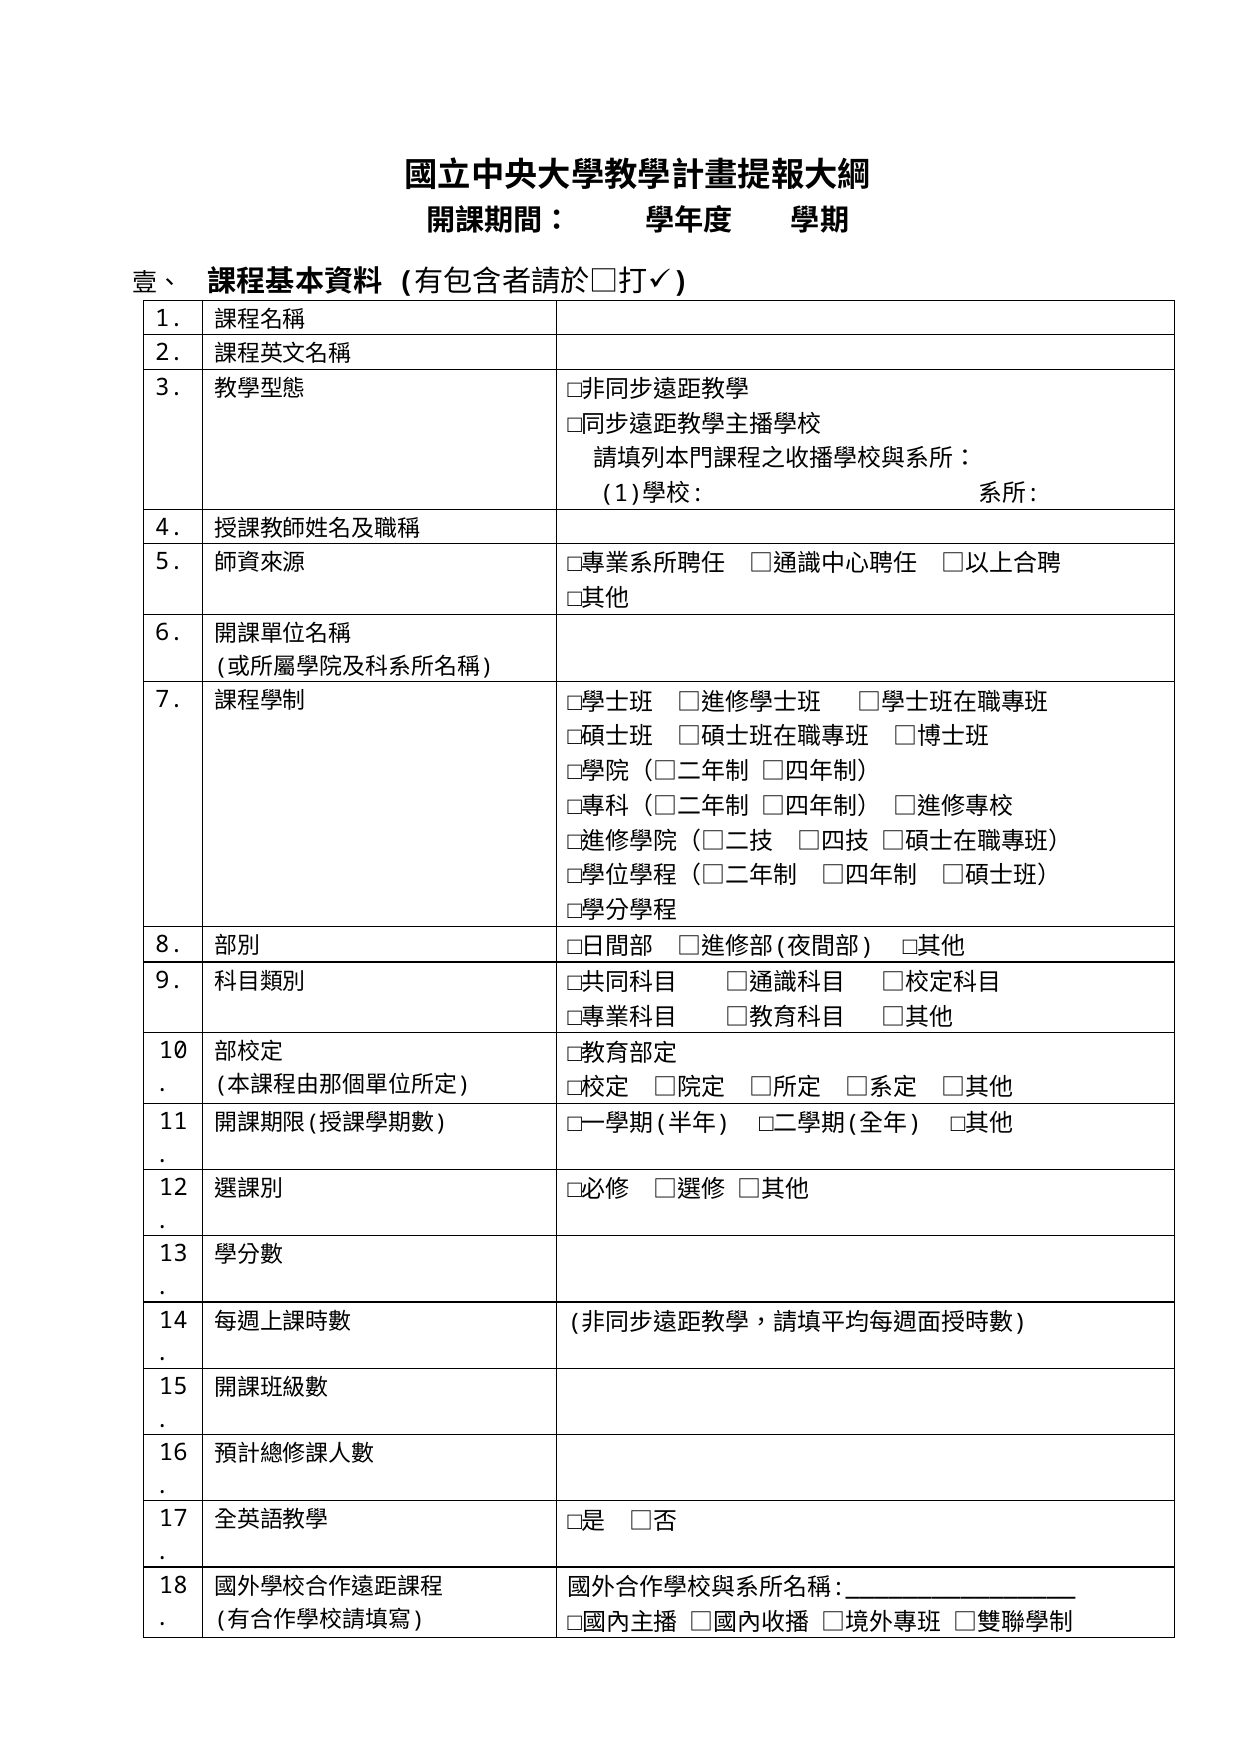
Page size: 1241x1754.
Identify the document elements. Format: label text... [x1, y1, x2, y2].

table_cell [144, 682, 202, 926]
table_cell □專業系所聘任 □通識中心聘任 □以上合聘 □其他 [557, 544, 1174, 613]
table_cell 開課期限(授課學期數) [203, 1104, 556, 1169]
table_cell 預計總修課人數 [203, 1435, 556, 1500]
table_cell 課程學制 [203, 682, 556, 926]
table_cell 開課班級數 [203, 1369, 556, 1434]
table_cell 選課別 [203, 1170, 556, 1235]
table_cell 部別 [203, 927, 556, 961]
text 國立中央大學教學計畫提報大綱 [132, 148, 1143, 196]
table_cell □是 □否 [557, 1501, 1174, 1566]
table_cell 科目類別 [203, 963, 556, 1032]
table_cell 課程英文名稱 [203, 335, 556, 368]
table_cell 學分數 [203, 1236, 556, 1301]
table_cell □共同科目 □通識科目 □校定科目 □專業科目 □教育科目 □其他 [557, 963, 1174, 1032]
table_cell 部校定 (本課程由那個單位所定) [203, 1033, 556, 1103]
table_cell [144, 544, 202, 613]
table_cell □一學期(半年) □二學期(全年) □其他 [557, 1104, 1174, 1169]
table_cell [144, 1236, 202, 1301]
table_cell [557, 1435, 1174, 1500]
table_cell [144, 1104, 202, 1169]
table_cell [144, 1170, 202, 1235]
table_cell [144, 1568, 202, 1637]
table_cell [144, 1303, 202, 1368]
table_cell [557, 335, 1174, 368]
table_cell [144, 615, 202, 681]
table_cell [144, 1435, 202, 1500]
table_cell [557, 1236, 1174, 1301]
table_cell □學士班 □進修學士班 □學士班在職專班 □碩士班 □碩士班在職專班 □博士班 □學院（□二年制 □四年制） □專科（□二年制 □四年制） □進修專校 □進修學院（□二技 □四技 □碩士在職專班） □學位學程（□二年制 □四年制 □碩士班） □學分學程 [557, 682, 1174, 926]
table_cell 國外合作學校與系所名稱:________________ □國內主播 □國內收播 □境外專班 □雙聯學制 [557, 1568, 1174, 1637]
list 課程基本資料 (有包含者請於□打) [132, 257, 1143, 300]
table_cell □必修 □選修 □其他 [557, 1170, 1174, 1235]
table_cell [557, 615, 1174, 681]
table_cell 師資來源 [203, 544, 556, 613]
table_cell [144, 1033, 202, 1103]
table_header 課程名稱 [203, 301, 556, 334]
table_cell [144, 370, 202, 508]
table_cell 授課教師姓名及職稱 [203, 510, 556, 543]
table_cell [557, 1369, 1174, 1434]
table_cell [557, 510, 1174, 543]
table_cell [144, 1369, 202, 1434]
table_cell □教育部定 □校定 □院定 □所定 □系定 □其他 [557, 1033, 1174, 1103]
table_cell [144, 510, 202, 543]
table_cell (非同步遠距教學，請填平均每週面授時數) [557, 1303, 1174, 1368]
table_cell [144, 1501, 202, 1566]
table_cell 全英語教學 [203, 1501, 556, 1566]
table_header [557, 301, 1174, 334]
table_cell 每週上課時數 [203, 1303, 556, 1368]
table_cell [144, 927, 202, 961]
text 開課期間： 學年度 學期 [132, 196, 1143, 239]
table_cell 教學型態 [203, 370, 556, 508]
table_cell 開課單位名稱 (或所屬學院及科系所名稱) [203, 615, 556, 681]
table_cell □日間部 □進修部(夜間部) □其他 [557, 927, 1174, 961]
table_cell 國外學校合作遠距課程 (有合作學校請填寫) [203, 1568, 556, 1637]
table_cell □非同步遠距教學 □同步遠距教學主播學校 請填列本門課程之收播學校與系所： (1)學校: 系所: [557, 370, 1174, 508]
table_cell [144, 335, 202, 368]
table_header [144, 301, 202, 334]
table_cell [144, 963, 202, 1032]
